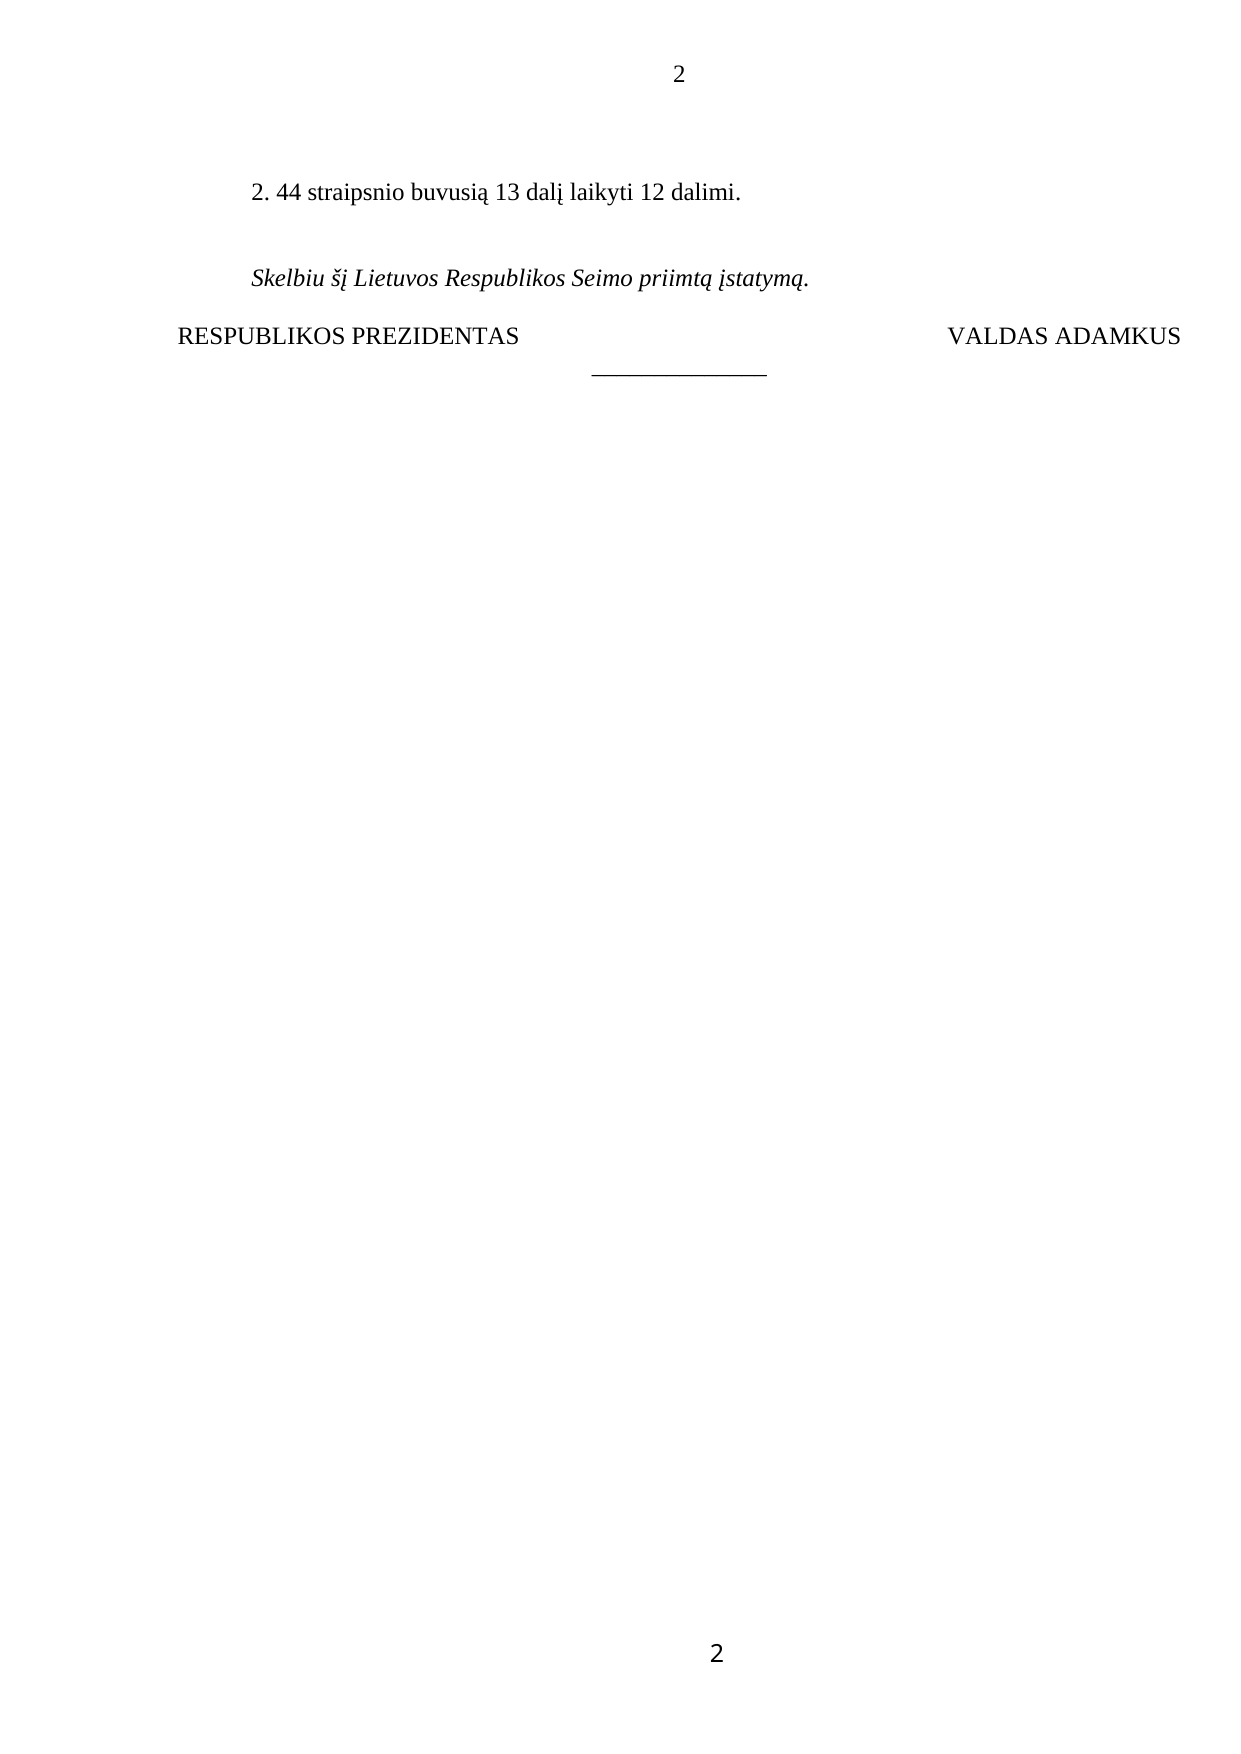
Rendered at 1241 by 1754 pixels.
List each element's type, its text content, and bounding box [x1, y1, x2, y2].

text Skelbiu šį Lietuvos Respublikos Seimo priimtą įstatymą. [177, 263, 1181, 292]
text RESPUBLIKOS PREZIDENTAS VALDAS ADAMKUS [177, 321, 1181, 350]
text 2. 44 straipsnio buvusią 13 dalį laikyti 12 dalimi. [177, 177, 1181, 206]
text ______________ [177, 350, 1181, 378]
